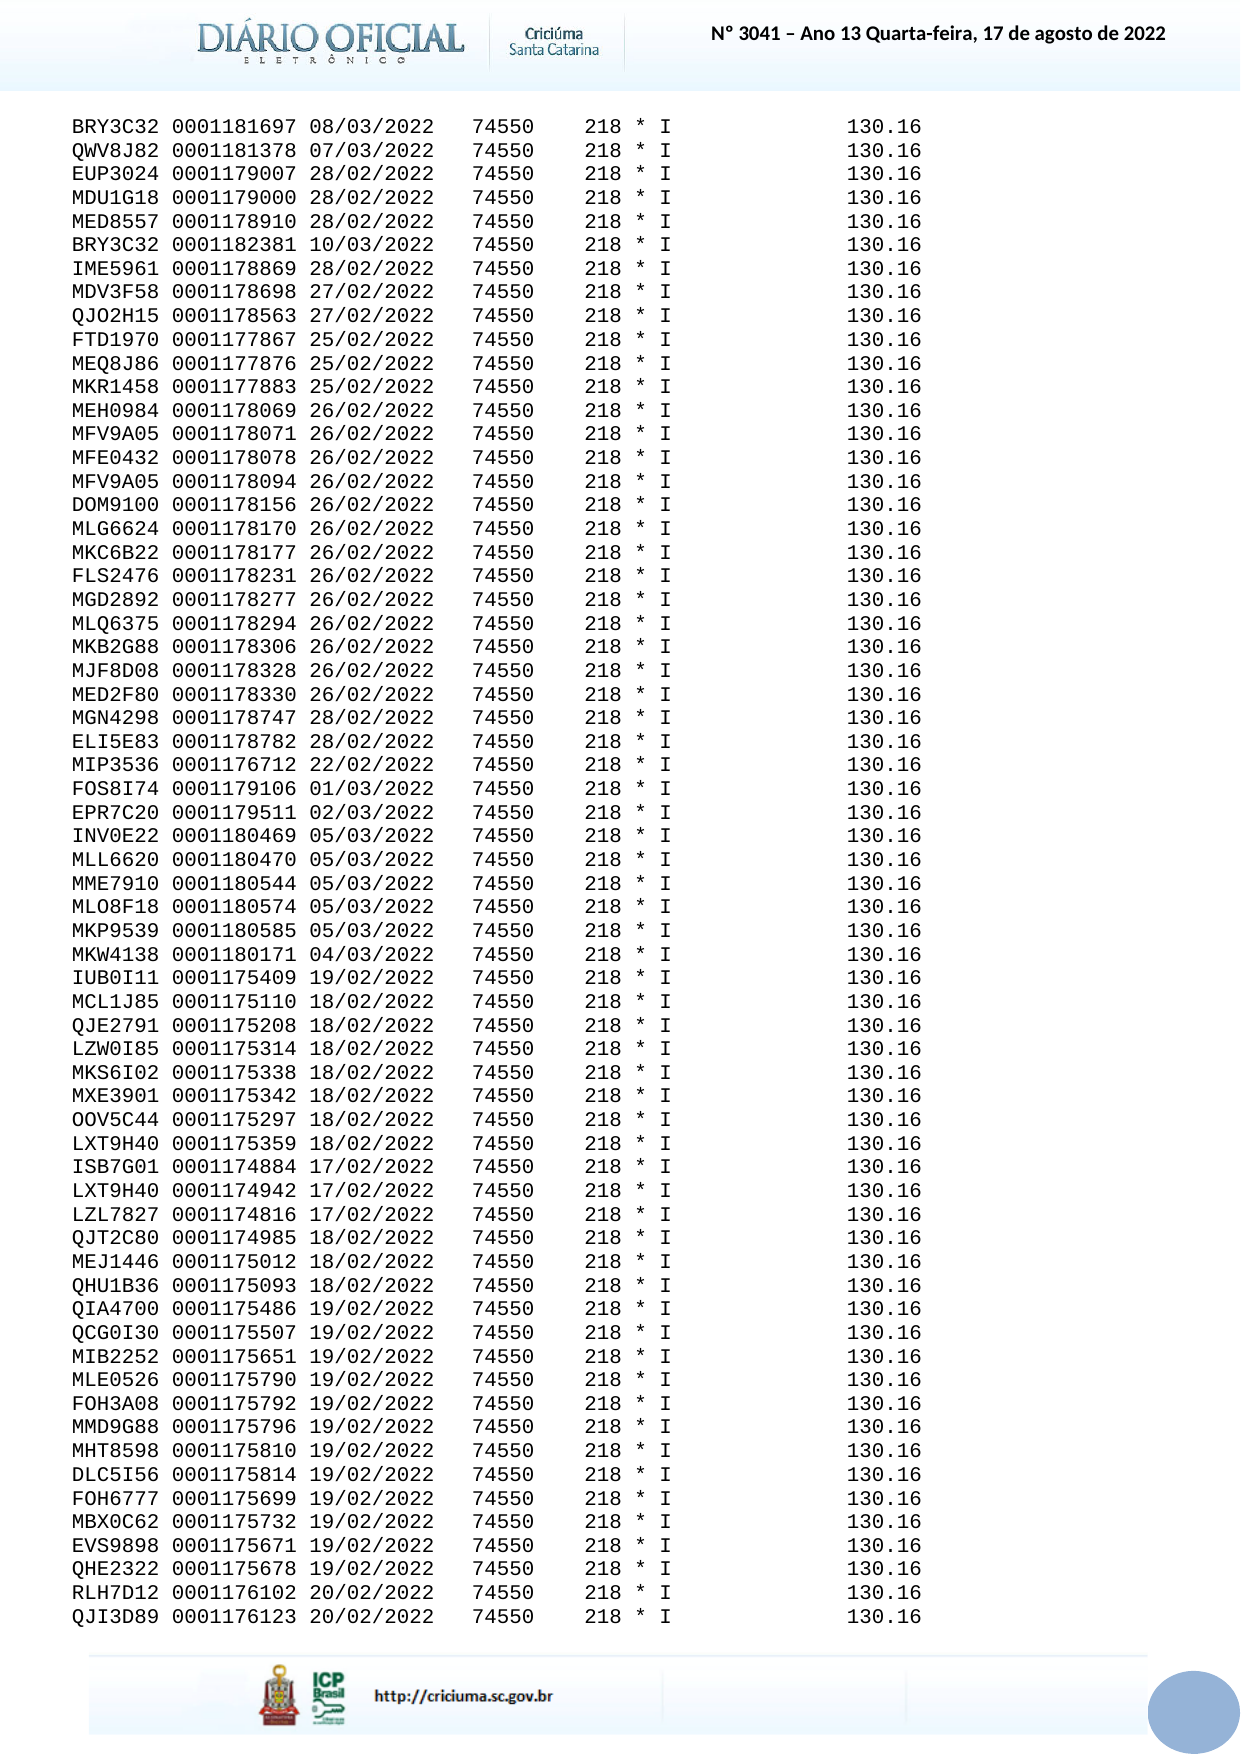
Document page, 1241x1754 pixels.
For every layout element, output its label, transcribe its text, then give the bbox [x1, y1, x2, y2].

text MEJ1446 0001175012 18/02/2022 74550 218 * I 130.16 [59, 1251, 1181, 1275]
text MHT8598 0001175810 19/02/2022 74550 218 * I 130.16 [59, 1440, 1181, 1464]
text QJT2C80 0001174985 18/02/2022 74550 218 * I 130.16 [59, 1227, 1181, 1251]
text EUP3024 0001179007 28/02/2022 74550 218 * I 130.16 [59, 163, 1181, 187]
text MXE3901 0001175342 18/02/2022 74550 218 * I 130.16 [59, 1086, 1181, 1109]
text MED2F80 0001178330 26/02/2022 74550 218 * I 130.16 [59, 683, 1181, 707]
text MKR1458 0001177883 25/02/2022 74550 218 * I 130.16 [59, 376, 1181, 400]
text MLO8F18 0001180574 05/03/2022 74550 218 * I 130.16 [59, 896, 1181, 920]
text MIB2252 0001175651 19/02/2022 74550 218 * I 130.16 [59, 1346, 1181, 1369]
text QJI3D89 0001176123 20/02/2022 74550 218 * I 130.16 [59, 1606, 1181, 1629]
text MLL6620 0001180470 05/03/2022 74550 218 * I 130.16 [59, 849, 1181, 873]
text MGN4298 0001178747 28/02/2022 74550 218 * I 130.16 [59, 707, 1181, 731]
text MJF8D08 0001178328 26/02/2022 74550 218 * I 130.16 [59, 660, 1181, 683]
text QHU1B36 0001175093 18/02/2022 74550 218 * I 130.16 [59, 1275, 1181, 1298]
text MEH0984 0001178069 26/02/2022 74550 218 * I 130.16 [59, 400, 1181, 423]
text MLE0526 0001175790 19/02/2022 74550 218 * I 130.16 [59, 1369, 1181, 1393]
text MLG6624 0001178170 26/02/2022 74550 218 * I 130.16 [59, 518, 1181, 542]
text ISB7G01 0001174884 17/02/2022 74550 218 * I 130.16 [59, 1156, 1181, 1180]
text INV0E22 0001180469 05/03/2022 74550 218 * I 130.16 [59, 825, 1181, 849]
text QJO2H15 0001178563 27/02/2022 74550 218 * I 130.16 [59, 305, 1181, 329]
text MDV3F58 0001178698 27/02/2022 74550 218 * I 130.16 [59, 282, 1181, 305]
text DOM9100 0001178156 26/02/2022 74550 218 * I 130.16 [59, 494, 1181, 518]
text QIA4700 0001175486 19/02/2022 74550 218 * I 130.16 [59, 1298, 1181, 1322]
text LZL7827 0001174816 17/02/2022 74550 218 * I 130.16 [59, 1204, 1181, 1227]
text FOS8I74 0001179106 01/03/2022 74550 218 * I 130.16 [59, 778, 1181, 802]
text LXT9H40 0001174942 17/02/2022 74550 218 * I 130.16 [59, 1180, 1181, 1204]
text MKC6B22 0001178177 26/02/2022 74550 218 * I 130.16 [59, 542, 1181, 565]
text BRY3C32 0001181697 08/03/2022 74550 218 * I 130.16 [59, 116, 1181, 140]
text EVS9898 0001175671 19/02/2022 74550 218 * I 130.16 [59, 1535, 1181, 1558]
text QHE2322 0001175678 19/02/2022 74550 218 * I 130.16 [59, 1558, 1181, 1582]
text IME5961 0001178869 28/02/2022 74550 218 * I 130.16 [59, 258, 1181, 282]
text MDU1G18 0001179000 28/02/2022 74550 218 * I 130.16 [59, 187, 1181, 211]
text MFE0432 0001178078 26/02/2022 74550 218 * I 130.16 [59, 447, 1181, 471]
text QCG0I30 0001175507 19/02/2022 74550 218 * I 130.16 [59, 1322, 1181, 1346]
text IUB0I11 0001175409 19/02/2022 74550 218 * I 130.16 [59, 967, 1181, 991]
text FOH3A08 0001175792 19/02/2022 74550 218 * I 130.16 [59, 1393, 1181, 1417]
text MEQ8J86 0001177876 25/02/2022 74550 218 * I 130.16 [59, 352, 1181, 376]
text MKB2G88 0001178306 26/02/2022 74550 218 * I 130.16 [59, 636, 1181, 660]
text FLS2476 0001178231 26/02/2022 74550 218 * I 130.16 [59, 565, 1181, 589]
text ELI5E83 0001178782 28/02/2022 74550 218 * I 130.16 [59, 731, 1181, 754]
text MME7910 0001180544 05/03/2022 74550 218 * I 130.16 [59, 873, 1181, 896]
text MLQ6375 0001178294 26/02/2022 74550 218 * I 130.16 [59, 613, 1181, 636]
text MFV9A05 0001178094 26/02/2022 74550 218 * I 130.16 [59, 471, 1181, 494]
text LZW0I85 0001175314 18/02/2022 74550 218 * I 130.16 [59, 1038, 1181, 1062]
text QWV8J82 0001181378 07/03/2022 74550 218 * I 130.16 [59, 140, 1181, 163]
text BRY3C32 0001182381 10/03/2022 74550 218 * I 130.16 [59, 234, 1181, 258]
text MBX0C62 0001175732 19/02/2022 74550 218 * I 130.16 [59, 1511, 1181, 1535]
text RLH7D12 0001176102 20/02/2022 74550 218 * I 130.16 [59, 1582, 1181, 1606]
text MCL1J85 0001175110 18/02/2022 74550 218 * I 130.16 [59, 991, 1181, 1014]
text MKS6I02 0001175338 18/02/2022 74550 218 * I 130.16 [59, 1062, 1181, 1086]
text QJE2791 0001175208 18/02/2022 74550 218 * I 130.16 [59, 1014, 1181, 1038]
text MKW4138 0001180171 04/03/2022 74550 218 * I 130.16 [59, 944, 1181, 967]
text MKP9539 0001180585 05/03/2022 74550 218 * I 130.16 [59, 920, 1181, 944]
text MFV9A05 0001178071 26/02/2022 74550 218 * I 130.16 [59, 423, 1181, 447]
text FTD1970 0001177867 25/02/2022 74550 218 * I 130.16 [59, 329, 1181, 352]
text LXT9H40 0001175359 18/02/2022 74550 218 * I 130.16 [59, 1133, 1181, 1156]
text OOV5C44 0001175297 18/02/2022 74550 218 * I 130.16 [59, 1109, 1181, 1133]
text MED8557 0001178910 28/02/2022 74550 218 * I 130.16 [59, 211, 1181, 234]
text MMD9G88 0001175796 19/02/2022 74550 218 * I 130.16 [59, 1417, 1181, 1440]
text DLC5I56 0001175814 19/02/2022 74550 218 * I 130.16 [59, 1464, 1181, 1487]
text MIP3536 0001176712 22/02/2022 74550 218 * I 130.16 [59, 754, 1181, 778]
text EPR7C20 0001179511 02/03/2022 74550 218 * I 130.16 [59, 802, 1181, 825]
text FOH6777 0001175699 19/02/2022 74550 218 * I 130.16 [59, 1487, 1181, 1511]
text MGD2892 0001178277 26/02/2022 74550 218 * I 130.16 [59, 589, 1181, 613]
